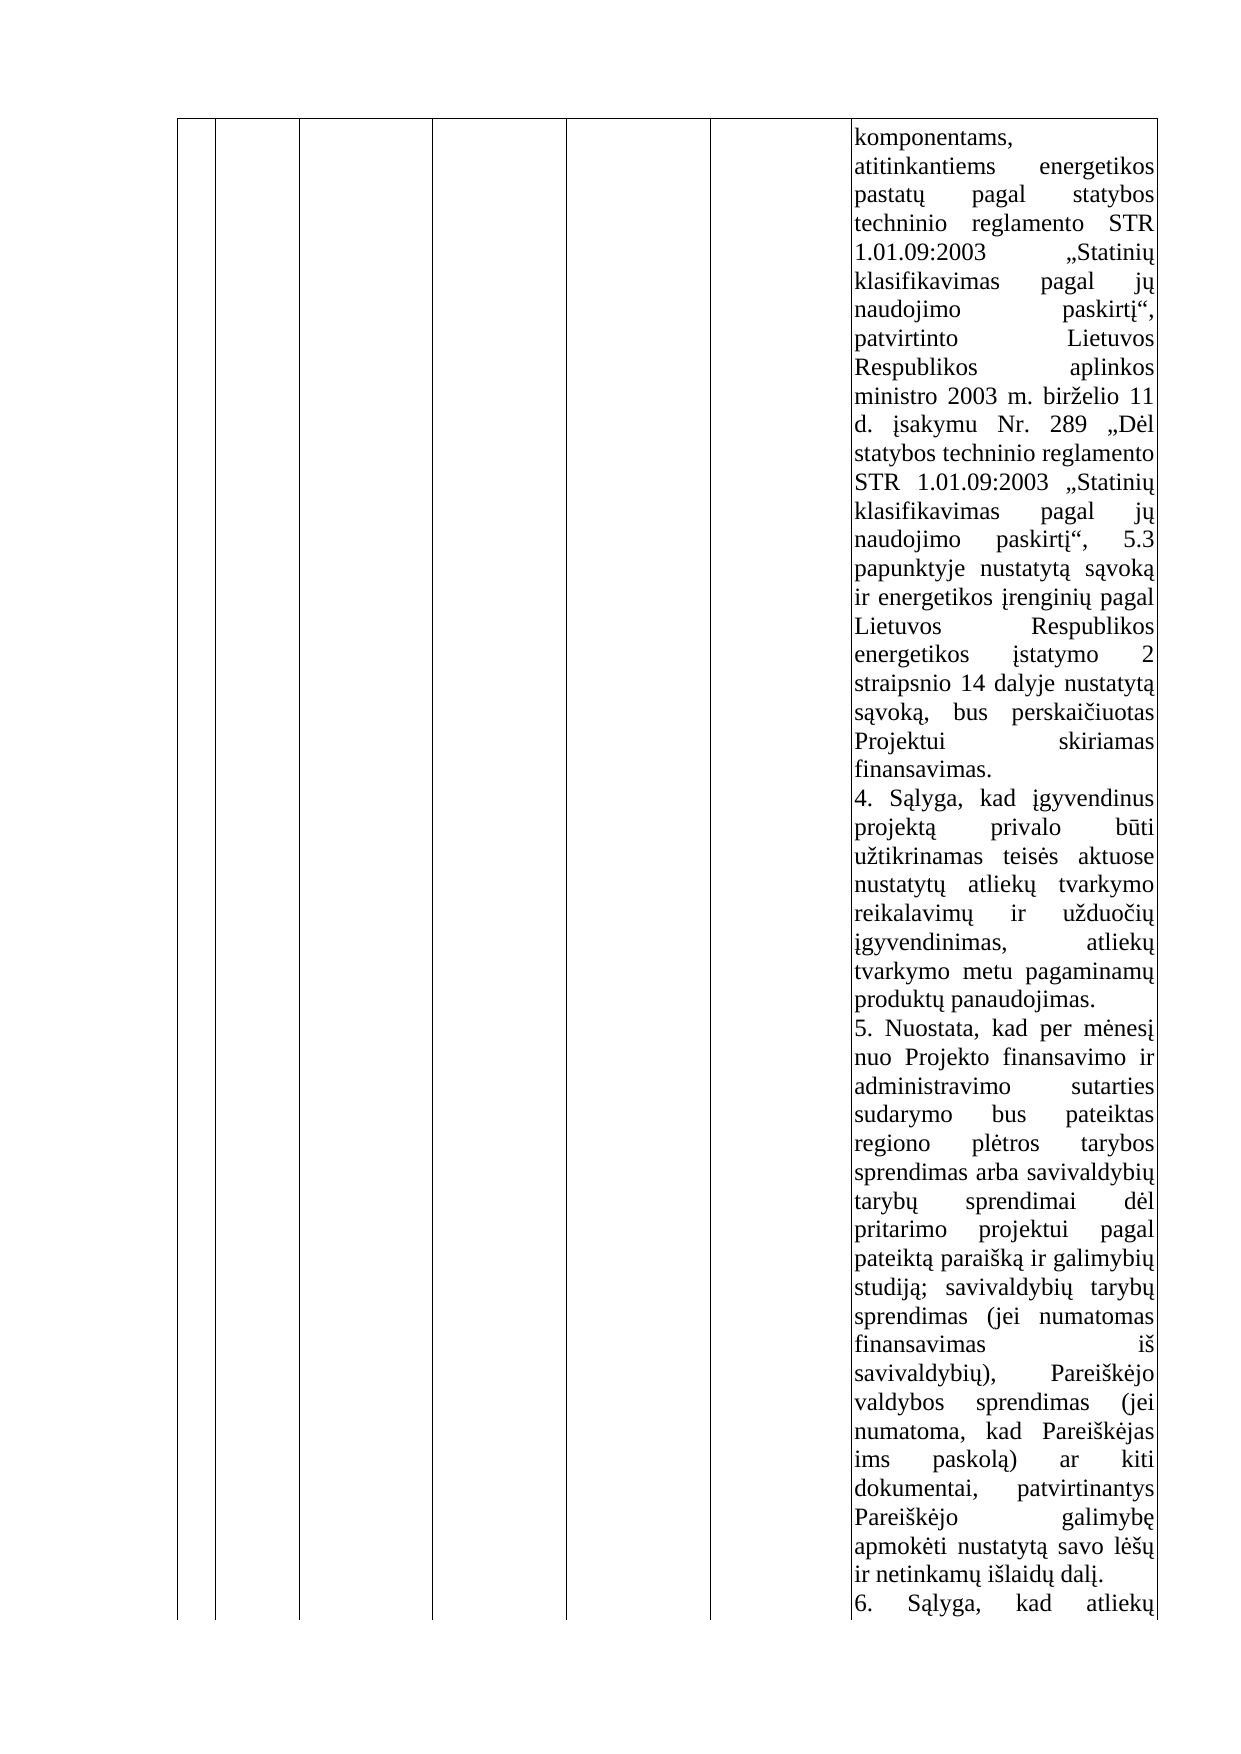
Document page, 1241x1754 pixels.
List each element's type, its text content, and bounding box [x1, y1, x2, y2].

table_cell [216, 119, 299, 1620]
table_cell [567, 119, 710, 1620]
table_cell komponentams, atitinkantiems energetikos pastatų pagal statybos techninio reglamento STR 1.01.09:2003 „Statinių klasifikavimas pagal jų naudojimo paskirtį“, patvirtinto Lietuvos Respublikos aplinkos ministro 2003 m. birželio 11 d. įsakymu Nr. 289 „Dėl statybos techninio reglamento STR 1.01.09:2003 „Statinių klasifikavimas pagal jų naudojimo paskirtį“, 5.3 papunktyje nustatytą sąvoką ir energetikos įrenginių pagal Lietuvos Respublikos energetikos įstatymo 2 straipsnio 14 dalyje nustatytą sąvoką, bus perskaičiuotas Projektui skiriamas finansavimas. 4. Sąlyga, kad įgyvendinus projektą privalo būti užtikrinamas teisės aktuose nustatytų atliekų tvarkymo reikalavimų ir užduočių įgyvendinimas, atliekų tvarkymo metu pagaminamų produktų panaudojimas. 5. Nuostata, kad per mėnesį nuo Projekto finansavimo ir administravimo sutarties sudarymo bus pateiktas regiono plėtros tarybos sprendimas arba savivaldybių tarybų sprendimai dėl pritarimo projektui pagal pateiktą paraišką ir galimybių studiją; savivaldybių tarybų sprendimas (jei numatomas finansavimas iš savivaldybių), Pareiškėjo valdybos sprendimas (jei numatoma, kad Pareiškėjas ims paskolą) ar kiti dokumentai, patvirtinantys Pareiškėjo galimybę apmokėti nustatytą savo lėšų ir netinkamų išlaidų dalį. 6. Sąlyga, kad atliekų [852, 119, 1157, 1620]
table_cell [300, 119, 432, 1620]
table_cell [711, 119, 851, 1620]
table_cell [433, 119, 566, 1620]
table_cell [178, 119, 215, 1620]
